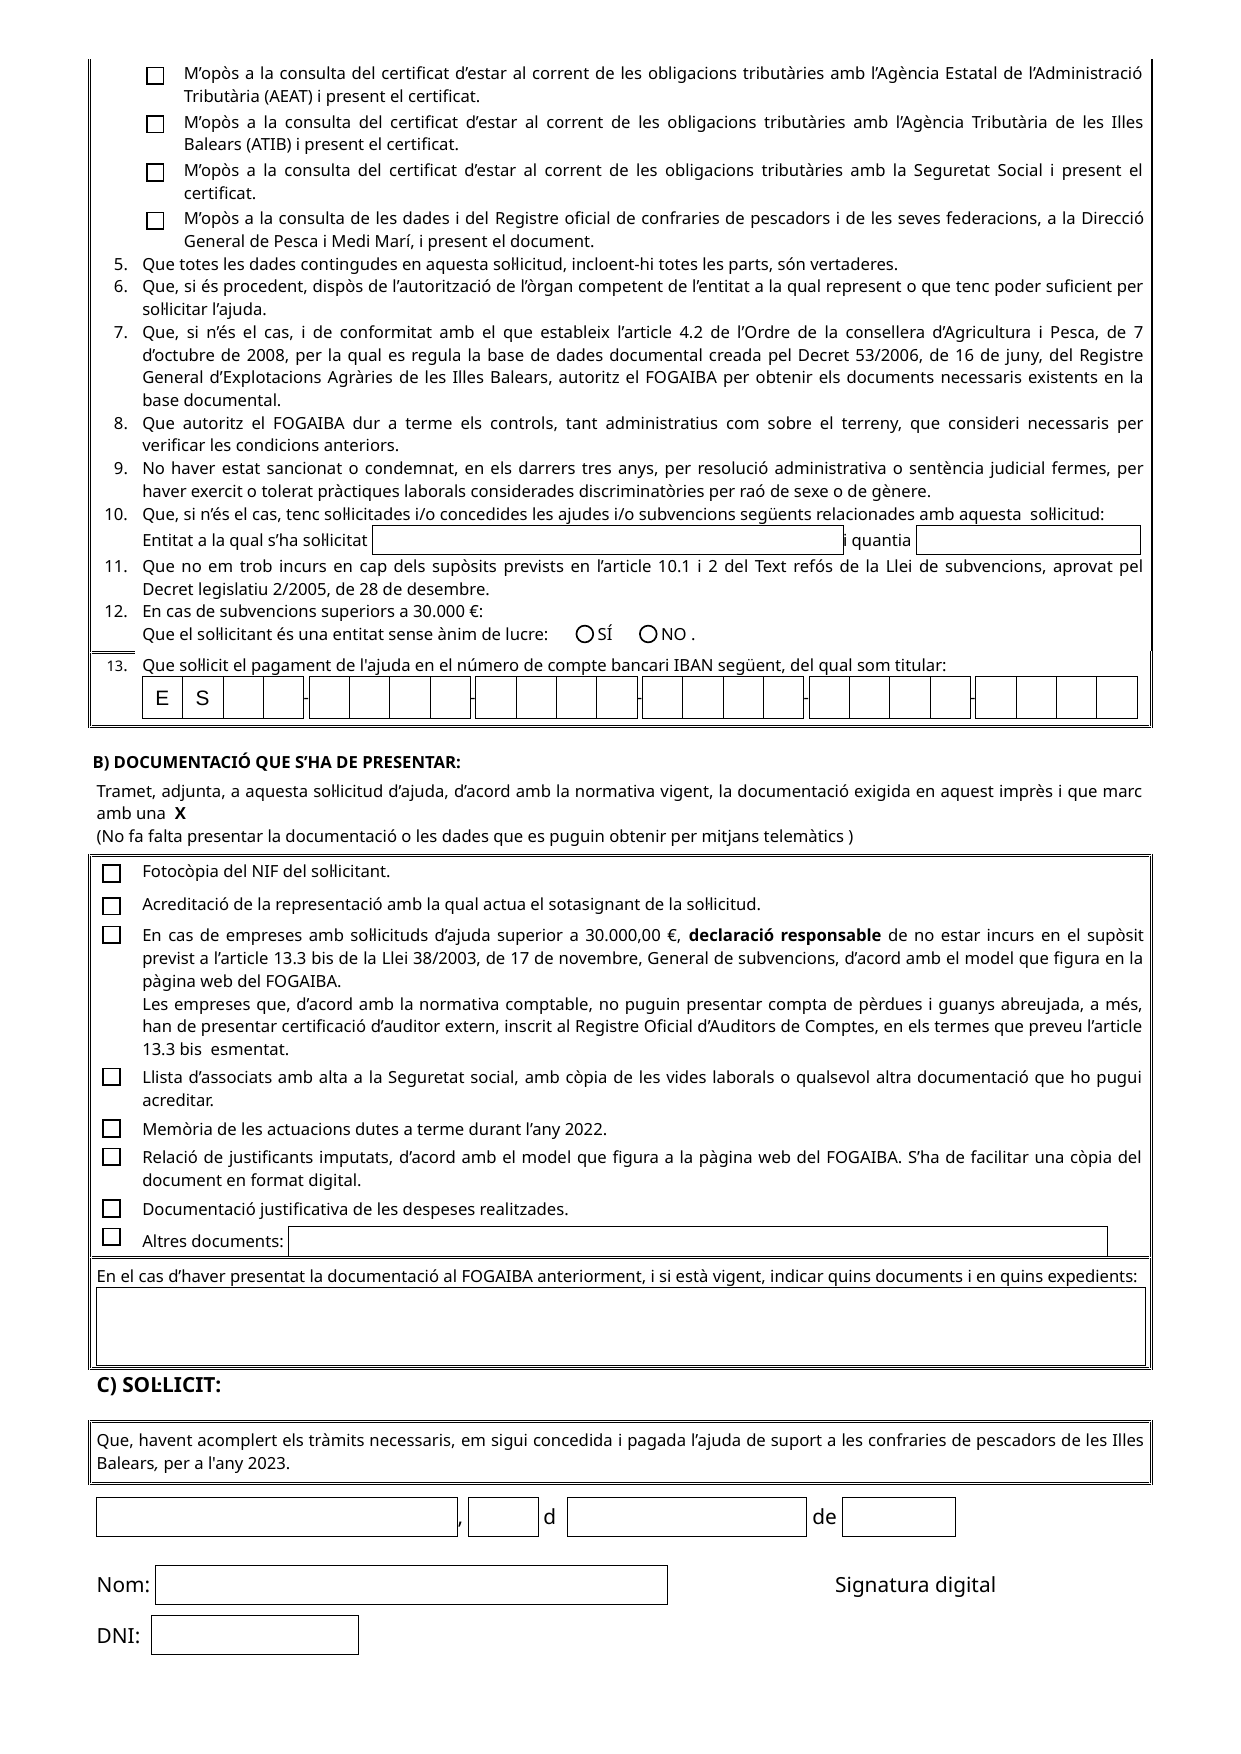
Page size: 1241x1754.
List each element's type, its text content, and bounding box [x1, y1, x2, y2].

table_cell En cas de subvencions superiors a 30.000 €: [135, 600, 1151, 623]
table_cell 9. [91, 457, 135, 502]
table_cell En cas de empreses amb sol·licituds d’ajuda superior a 30.000,00 €, declaració responsable de no estar incurs en el supòsit previst a l’article 13.3 bis de la Llei 38/2003, de 17 de novembre, General de subvencions, d’acord amb el model que figura en la pàgina web del FOGAIBA. Les empreses que, d’acord amb la normativa comptable, no puguin presentar compta de pèrdues i guanys abreujada, a més, han de presentar certificació d’auditor extern, inscrit al Registre Oficial d’Auditors de Comptes, en els termes que preveu l’article 13.3 bis esmentat. [135, 918, 1150, 1060]
table_cell Acreditació de la representació amb la qual actua el sotasignant de la sol·licitud. [135, 889, 1150, 918]
table_cell Relació de justificants imputats, d’acord amb el model que figura a la pàgina web del FOGAIBA. S’ha de facilitar una còpia del document en format digital. [135, 1140, 1150, 1192]
table_cell 8. [91, 411, 135, 457]
table_cell Fotocòpia del NIF del sol·licitant. [135, 855, 1150, 889]
table_cell Que autoritz el FOGAIBA dur a terme els controls, tant administratius com sobre el terreny, que consideri necessaris per verificar les condicions anteriors. [135, 411, 1151, 457]
table_cell No haver estat sancionat o condemnat, en els darrers tres anys, per resolució administrativa o sentència judicial fermes, per haver exercit o tolerat pràctiques laborals considerades discriminatòries per raó de sexe o de gènere. [135, 457, 1151, 502]
table_cell M’opòs a la consulta del certificat d’estar al corrent de les obligacions tributàries amb l’Agència Tributària de les Illes Balears (ATIB) i present el certificat. [176, 108, 1151, 156]
table_cell [91, 1220, 135, 1256]
table_cell 5. [91, 253, 135, 275]
table_cell [135, 204, 176, 252]
table_cell [135, 59, 176, 107]
table_cell Que el sol·licitant és una entitat sense ànim de lucre: SÍ NO . [135, 623, 1151, 651]
table_cell [135, 156, 176, 204]
table_cell Que, si n’és el cas, tenc sol·licitades i/o concedides les ajudes i/o subvencions següents relacionades amb aquesta sol·licitud: Entitat a la qual s’ha sol·licitat i quantia [135, 502, 1151, 554]
table_cell M’opòs a la consulta de les dades i del Registre oficial de confraries de pescadors i de les seves federacions, a la Direcció General de Pesca i Medi Marí, i present el document. [176, 204, 1151, 252]
table_cell Memòria de les actuacions dutes a terme durant l’any 2022. [135, 1112, 1150, 1140]
table_cell [91, 918, 135, 1060]
table_cell Que sol·licit el pagament de l'ajuda en el número de compte bancari IBAN següent, del qual som titular: ----- [135, 651, 1150, 725]
table_cell M’opòs a la consulta del certificat d’estar al corrent de les obligacions tributàries amb l’Agència Estatal de l’Administració Tributària (AEAT) i present el certificat. [176, 59, 1151, 107]
table_cell 13. [91, 654, 135, 725]
table_cell B) DOCUMENTACIÓ QUE S’HA DE PRESENTAR: Tramet, adjunta, a aquesta sol·licitud d’ajuda, d’acord amb la normativa vigent, la documentació exigida en aquest imprès i que marc amb una X (No fa falta presentar la documentació o les dades que es puguin obtenir per mitjans telemàtics ) [89, 725, 1152, 854]
table_cell M’opòs a la consulta del certificat d’estar al corrent de les obligacions tributàries amb la Seguretat Social i present el certificat. [176, 156, 1151, 204]
table_cell Que, si és procedent, dispòs de l’autorització de l’òrgan competent de l’entitat a la qual represent o que tenc poder suficient per sol·licitar l’ajuda. [135, 275, 1151, 321]
table_cell [91, 889, 135, 918]
table_cell [91, 1192, 135, 1220]
table_cell 11. [91, 555, 135, 600]
table_cell Que totes les dades contingudes en aquesta sol·licitud, incloent-hi totes les parts, són vertaderes. [135, 253, 1151, 275]
table_cell C) SOL·LICIT: [89, 1367, 1152, 1420]
table_cell Altres documents: [135, 1220, 1150, 1256]
table_cell 12. [91, 600, 135, 651]
table_cell [91, 59, 135, 252]
table_cell [91, 1060, 135, 1112]
table_cell , d de Nom: Signatura digital DNI: [89, 1482, 1152, 1654]
table_cell Que, si n’és el cas, i de conformitat amb el que estableix l’article 4.2 de l’Ordre de la consellera d’Agricultura i Pesca, de 7 d’octubre de 2008, per la qual es regula la base de dades documental creada pel Decret 53/2006, de 16 de juny, del Registre General d’Explotacions Agràries de les Illes Balears, autoritz el FOGAIBA per obtenir els documents necessaris existents en la base documental. [135, 321, 1151, 411]
table_cell En el cas d’haver presentat la documentació al FOGAIBA anteriorment, i si està vigent, indicar quins documents i en quins expedients: [91, 1256, 1150, 1367]
table_cell Llista d’associats amb alta a la Seguretat social, amb còpia de les vides laborals o qualsevol altra documentació que ho pugui acreditar. [135, 1060, 1150, 1112]
table_cell Que no em trob incurs en cap dels supòsits prevists en l’article 10.1 i 2 del Text refós de la Llei de subvencions, aprovat pel Decret legislatiu 2/2005, de 28 de desembre. [135, 555, 1151, 600]
table_cell 6. [91, 275, 135, 321]
table_cell [91, 1140, 135, 1192]
table_cell [91, 857, 135, 889]
table_cell Documentació justificativa de les despeses realitzades. [135, 1192, 1150, 1220]
table_cell [91, 1112, 135, 1140]
table_cell 7. [91, 321, 135, 411]
table_cell [135, 108, 176, 156]
table_cell 10. [91, 502, 135, 554]
table_cell Que, havent acomplert els tràmits necessaris, em sigui concedida i pagada l’ajuda de suport a les confraries de pescadors de les Illes Balears, per a l'any 2023. [89, 1420, 1152, 1482]
